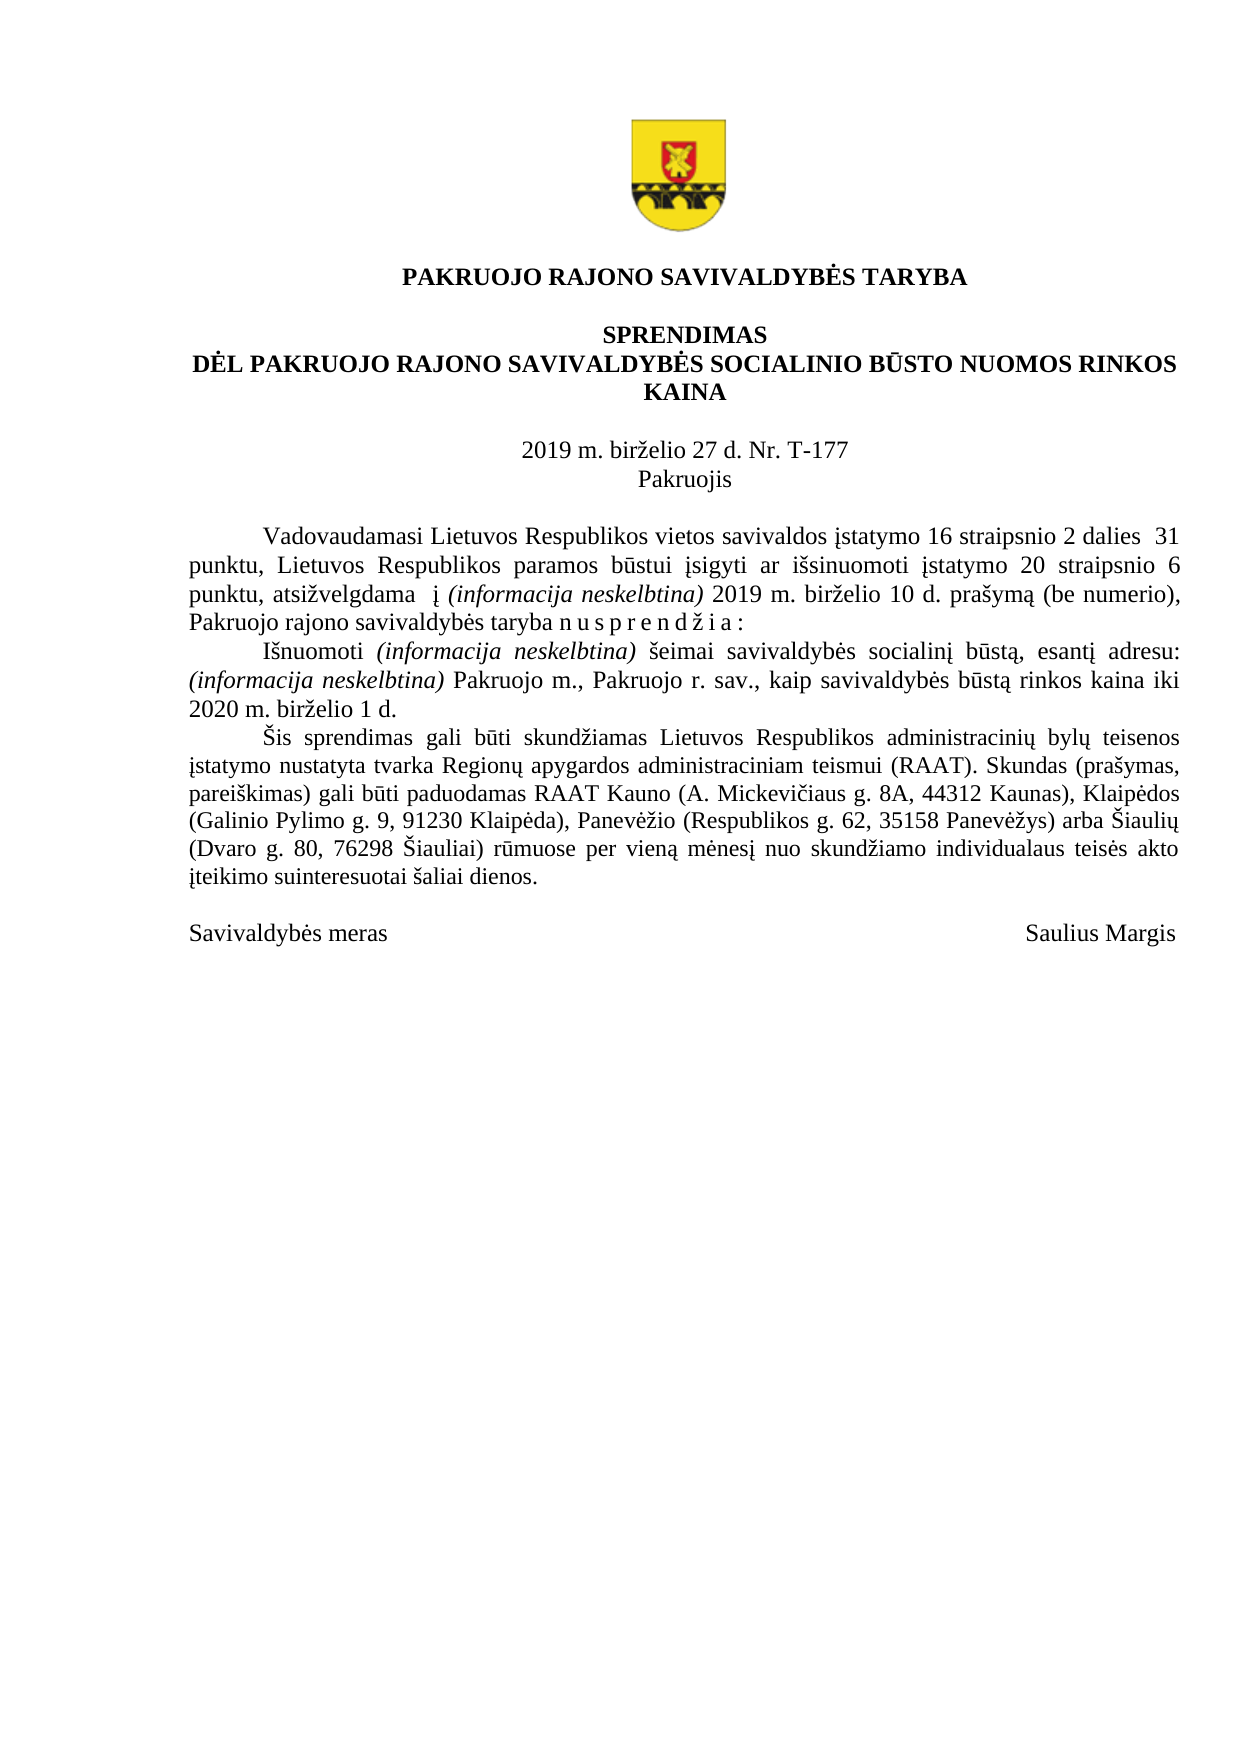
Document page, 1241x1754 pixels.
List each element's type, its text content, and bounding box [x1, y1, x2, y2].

table_header PAKRUOJO RAJONO SAVIVALDYBĖS TARYBA SPRENDIMAS DĖL PAKRUOJO RAJONO SAVIVALDYBĖS SOCIALINIO BŪSTO NUOMOS RINKOS KAINA 2019 m. birželio 27 d. Nr. T-177 Pakruojis Vadovaudamasi Lietuvos Respublikos vietos savivaldos įstatymo 16 straipsnio 2 dalies 31 punktu, Lietuvos Respublikos paramos būstui įsigyti ar išsinuomoti įstatymo 20 straipsnio 6 punktu, atsižvelgdama į (informacija neskelbtina) 2019 m. birželio 10 d. prašymą (be numerio), Pakruojo rajono savivaldybės taryba nusprendžia: Išnuomoti (informacija neskelbtina) šeimai savivaldybės socialinį būstą, esantį adresu: (informacija neskelbtina) Pakruojo m., Pakruojo r. sav., kaip savivaldybės būstą rinkos kaina iki 2020 m. birželio 1 d. Šis sprendimas gali būti skundžiamas Lietuvos Respublikos administracinių bylų teisenos įstatymo nustatyta tvarka Regionų apygardos administraciniam teismui (RAAT). Skundas (prašymas, pareiškimas) gali būti paduodamas RAAT Kauno (A. Mickevičiaus g. 8A, 44312 Kaunas), Klaipėdos (Galinio Pylimo g. 9, 91230 Klaipėda), Panevėžio (Respublikos g. 62, 35158 Panevėžys) arba Šiaulių (Dvaro g. 80, 76298 Šiauliai) rūmuose per vieną mėnesį nuo skundžiamo individualaus teisės akto įteikimo suinteresuotai šaliai dienos. Savivaldybės meras Saulius Margis [177, 263, 1192, 1196]
